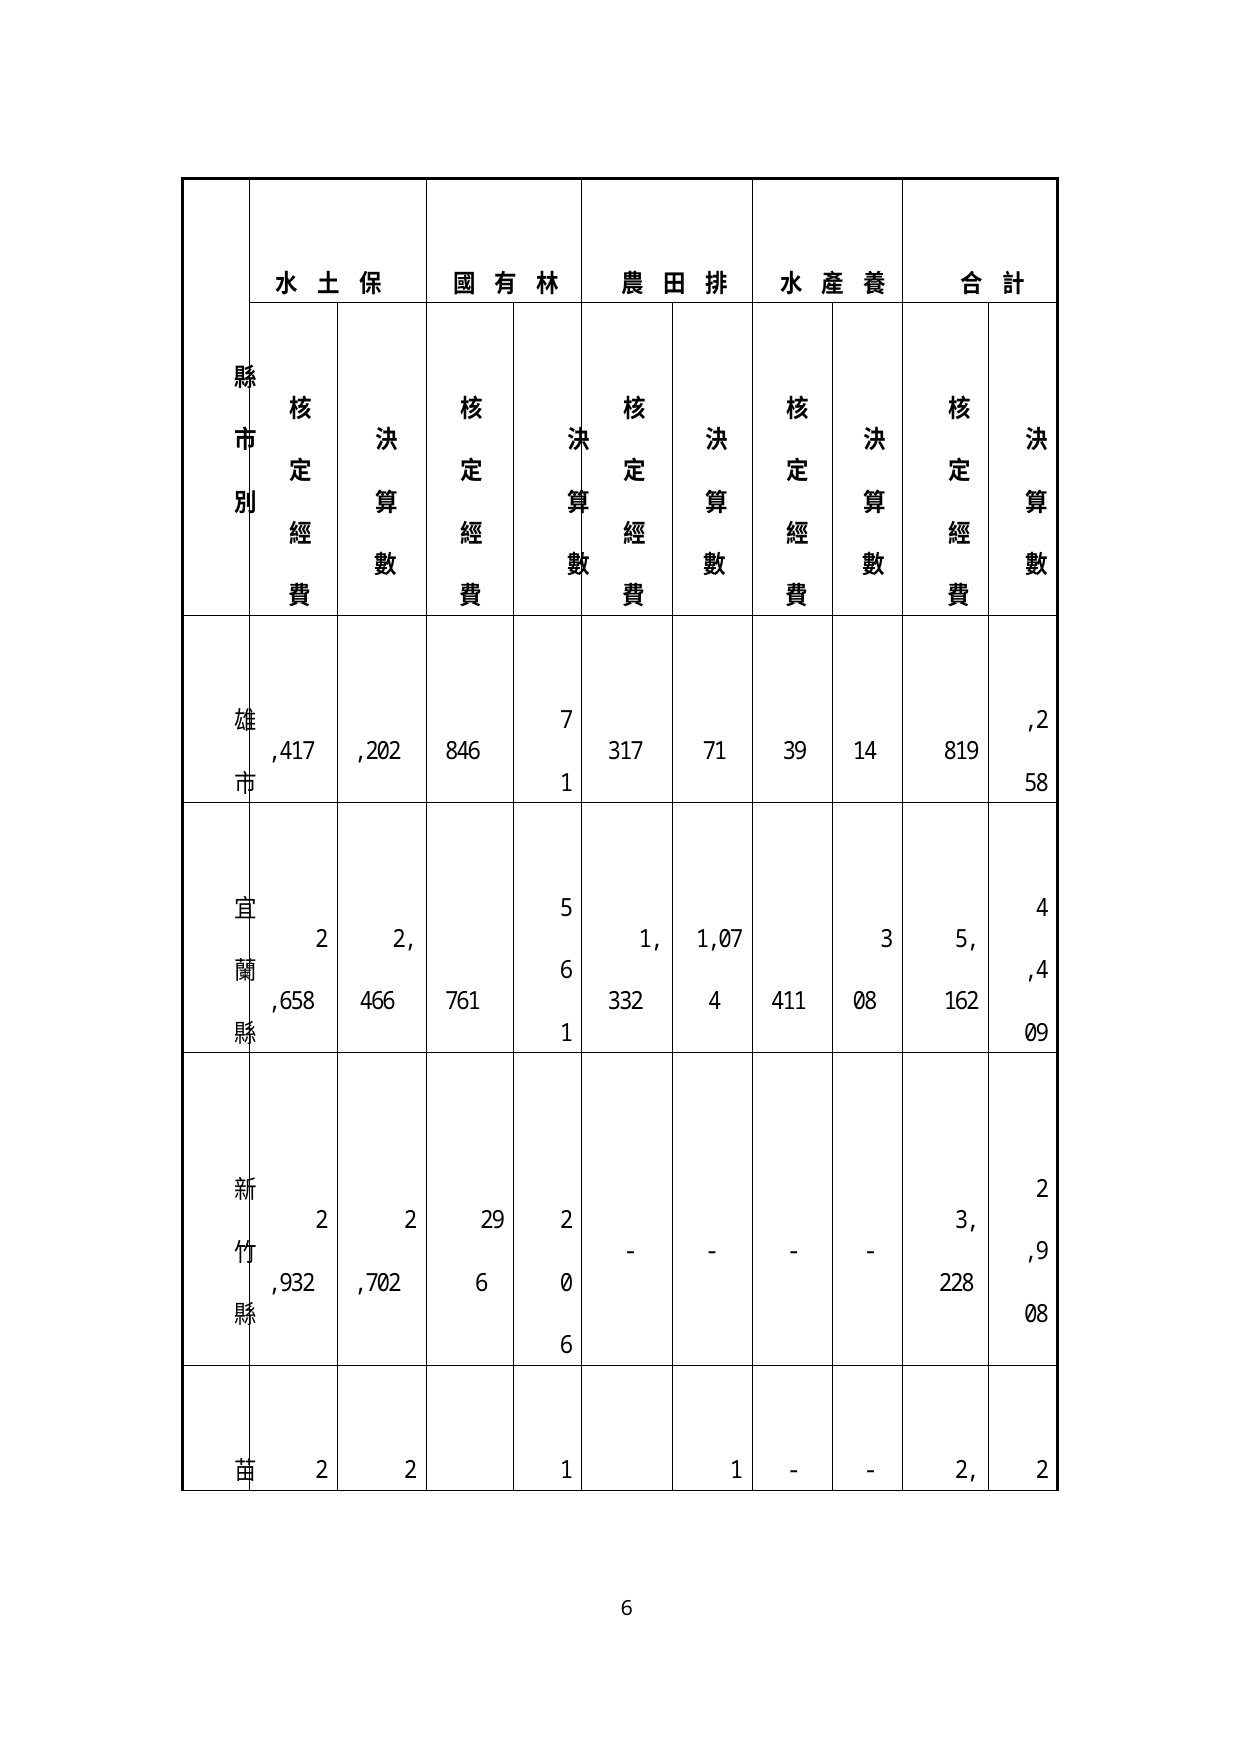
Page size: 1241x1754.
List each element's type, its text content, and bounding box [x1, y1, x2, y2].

table_cell 561 [514, 803, 581, 1052]
table_cell 761 [427, 803, 513, 1052]
table_cell 819 [903, 616, 988, 802]
table_cell 2,417 [250, 616, 337, 802]
table_cell - [753, 1053, 832, 1365]
table_cell 核定經費 [250, 303, 337, 615]
table_cell 3,228 [903, 1053, 988, 1365]
table_cell 4,409 [989, 803, 1056, 1052]
table_cell 核定經費 [903, 303, 988, 615]
table_cell 核定經費 [427, 303, 513, 615]
table_cell 2,658 [250, 803, 337, 1052]
table_cell 2,526 [250, 1366, 337, 1490]
table_cell [582, 1366, 672, 1490]
table_cell 1 [514, 1366, 581, 1490]
table_cell - [582, 1053, 672, 1365]
table_cell 2, [903, 1366, 988, 1490]
table_cell 1 [673, 1366, 752, 1490]
table_cell - [753, 1366, 832, 1490]
table_header 水產養殖排水 [753, 180, 902, 302]
table_cell 決算數 [338, 303, 426, 615]
table_cell 苗栗縣 [184, 1366, 249, 1490]
table_cell 2,932 [250, 1053, 337, 1365]
table_cell 2,466 [338, 803, 426, 1052]
table_cell 411 [753, 803, 832, 1052]
table_cell 新竹縣 [184, 1053, 249, 1365]
table_cell 2,702 [338, 1053, 426, 1365]
table_cell - [833, 1053, 902, 1365]
table_cell ,202 [338, 616, 426, 802]
table_cell 5,162 [903, 803, 988, 1052]
table_cell 1,332 [582, 803, 672, 1052]
table_cell 1,074 [673, 803, 752, 1052]
table_cell 39 [753, 616, 832, 802]
table_cell 高雄市 [184, 616, 249, 802]
table_cell 核定經費 [582, 303, 672, 615]
table_cell 決算數 [833, 303, 902, 615]
table_cell - [673, 1053, 752, 1365]
table_cell 2 [989, 1366, 1056, 1490]
table_cell 2 [338, 1366, 426, 1490]
table_cell 2,908 [989, 1053, 1056, 1365]
table_cell 846 [427, 616, 513, 802]
table_cell 核定經費 [753, 303, 832, 615]
table_cell 71 [673, 616, 752, 802]
table_cell 206 [514, 1053, 581, 1365]
table_header 水土保持與治山防洪 [250, 180, 426, 302]
table_cell 決算數 [989, 303, 1056, 615]
table_cell 317 [582, 616, 672, 802]
table_cell 宜蘭縣 [184, 803, 249, 1052]
table_cell 308 [833, 803, 902, 1052]
table_cell - [833, 1366, 902, 1490]
table_header 縣市別 [184, 180, 249, 615]
table_cell 71 [514, 616, 581, 802]
table_cell 決算數 [673, 303, 752, 615]
table_header 合計 [903, 180, 1056, 302]
table_header 國有林班地治理 [427, 180, 581, 302]
table_cell 296 [427, 1053, 513, 1365]
table_cell 決算數 [514, 303, 581, 615]
table_header 農田排水 (含埤塘、圳路改善) [582, 180, 752, 302]
table_cell [427, 1366, 513, 1490]
table_cell ,258 [989, 616, 1056, 802]
table_cell 14 [833, 616, 902, 802]
